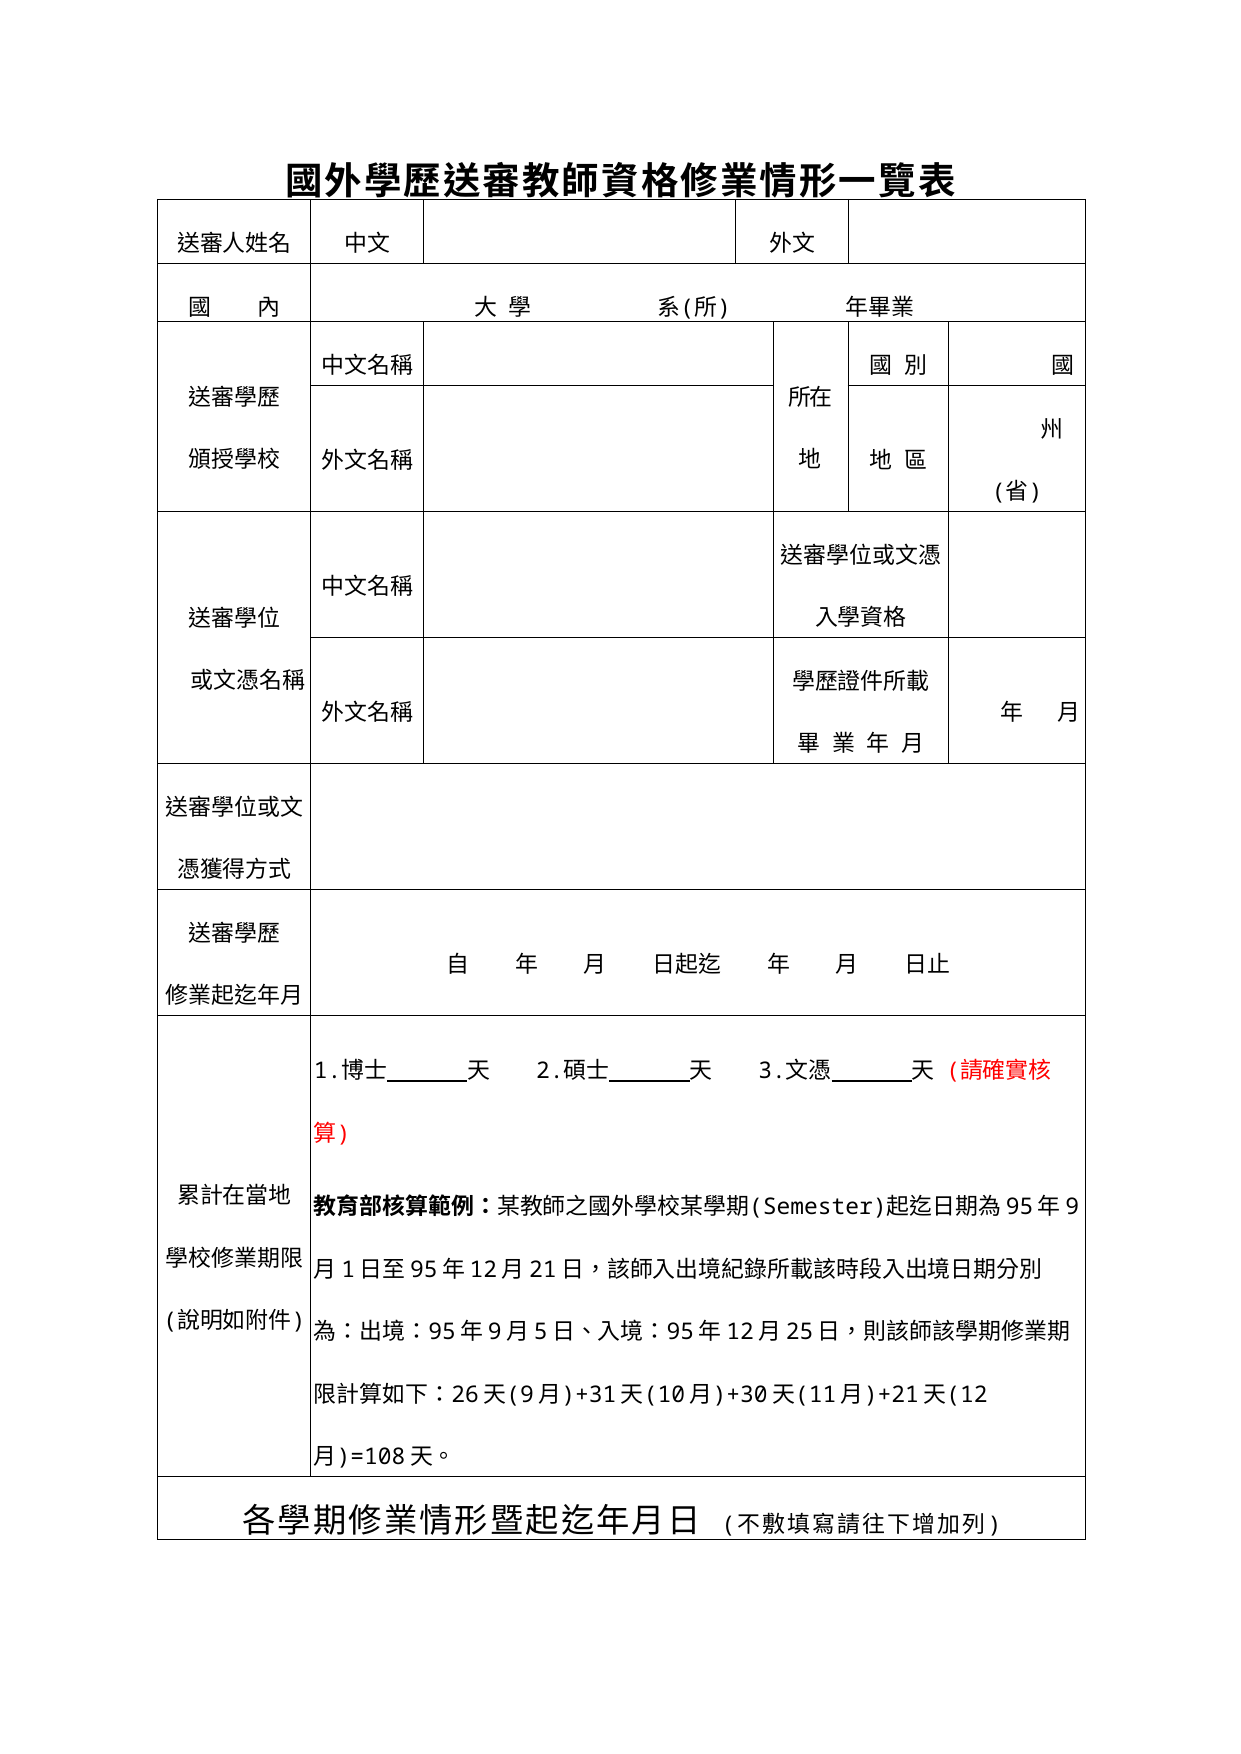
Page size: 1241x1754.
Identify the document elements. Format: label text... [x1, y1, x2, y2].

table_cell 地 區 [849, 386, 948, 511]
table_cell 外文名稱 [311, 386, 423, 511]
table_cell 大 學 系(所) 年畢業 (學院) [311, 264, 1085, 321]
table_cell 中文名稱 [311, 322, 423, 384]
table_cell 送審學歷 頒授學校 [158, 322, 310, 511]
table_cell 送審學位 或文憑名稱 [158, 512, 310, 763]
table_cell 州(省) [949, 386, 1085, 511]
table_cell [949, 512, 1085, 637]
table_cell 年 月 [949, 638, 1085, 763]
text 國外學歷送審教師資格修業情形一覽表 [158, 136, 1082, 199]
table_cell 送審學歷 修業起迄年月 [158, 890, 310, 1015]
table_cell 國 別 [849, 322, 948, 384]
table_header 送審人姓名 [158, 200, 310, 262]
table_cell 自 年 月 日起迄 年 月 日止 [311, 890, 1085, 1015]
table_cell 1.博士 天 2.碩士 天 3.文憑 天 (請確實核算) 教育部核算範例：某教師之國外學校某學期(Semester)起迄日期為95年9月1日至95年12月21日，該師入出境紀錄所載該時段入出境日期分別為：出境：95年9月5日、入境：95年12月25日，則該師該學期修業期限計算如下：26天(9月)+31天(10月)+30天(11月)+21天(12月)=108天。 [311, 1016, 1085, 1476]
table_cell [424, 386, 773, 511]
table_cell 學歷證件所載 畢 業 年 月 [774, 638, 948, 763]
table_header 中文 [311, 200, 423, 262]
table_cell [424, 638, 773, 763]
table_cell 國 內 最高學歷 [158, 264, 310, 321]
table_cell 所在地 [774, 322, 848, 511]
table_cell 累計在當地 學校修業期限 (說明如附件) [158, 1016, 310, 1476]
table_header [849, 200, 1085, 262]
table_header [424, 200, 735, 262]
table_cell 送審學位或文 憑獲得方式 [158, 764, 310, 889]
table_cell 國 [949, 322, 1085, 384]
table_cell 外文名稱 [311, 638, 423, 763]
table_cell 中文名稱 [311, 512, 423, 637]
table_cell 送審學位或文憑入學資格 [774, 512, 948, 637]
table_cell [311, 764, 1085, 889]
table_header 外文 [736, 200, 848, 262]
table_cell [424, 512, 773, 637]
table_cell 各學期修業情形暨起迄年月日 (不敷填寫請往下增加列) [158, 1477, 1085, 1539]
table_cell [424, 322, 773, 384]
